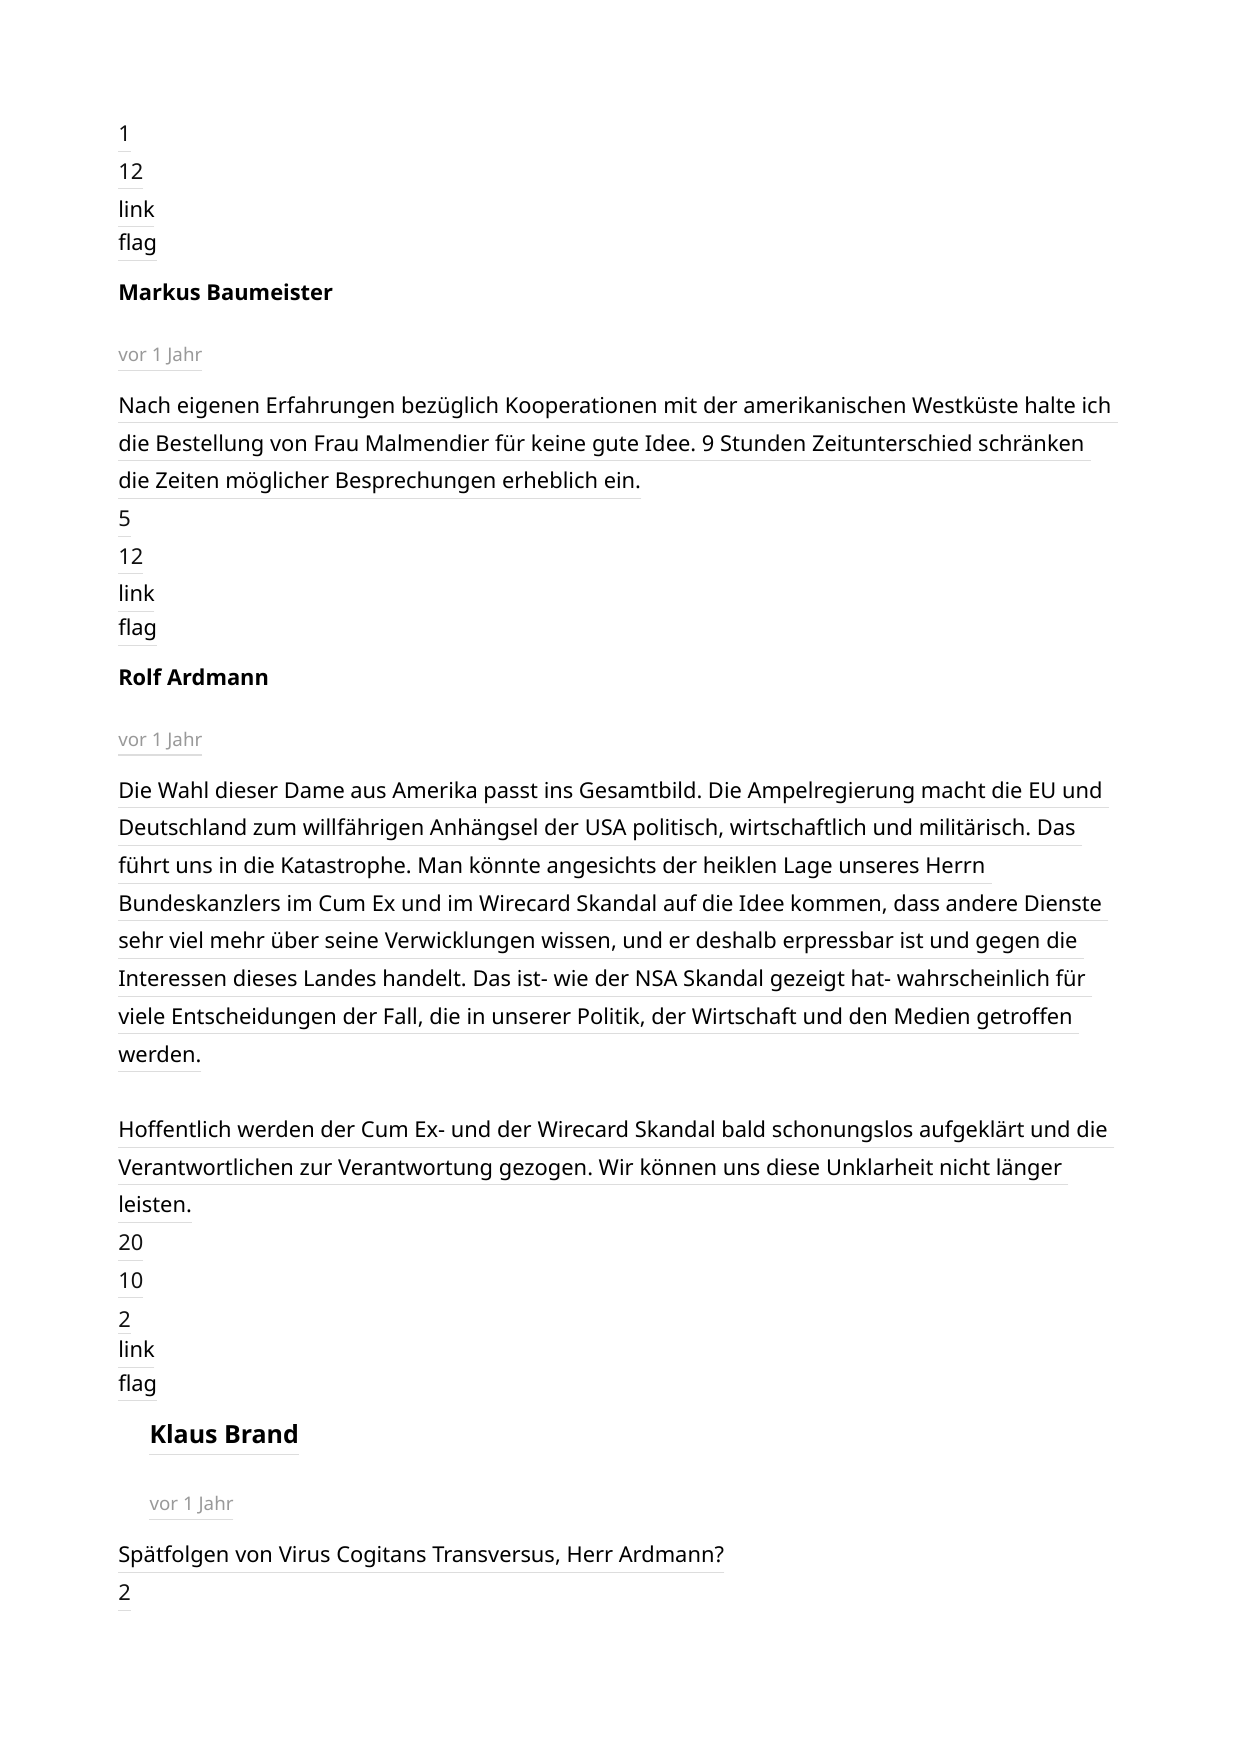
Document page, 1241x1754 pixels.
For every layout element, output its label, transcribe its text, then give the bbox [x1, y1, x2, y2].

text flag [118, 1368, 1122, 1401]
text Klaus Brand [149, 1417, 1122, 1455]
text vor 1 Jahr [118, 341, 1117, 371]
text 2 [118, 1577, 1122, 1611]
text link [118, 578, 1122, 612]
text 5 [118, 503, 1122, 537]
text Rolf Ardmann [118, 661, 1122, 691]
text Nach eigenen Erfahrungen bezüglich Kooperationen mit der amerikanischen Westküste halte ich die Bestellung von Frau Malmendier für keine gute Idee. 9 Stunden Zeitunterschied schränken die Zeiten möglicher Besprechungen erheblich ein. [118, 390, 1122, 499]
text 1 [118, 118, 1122, 152]
text Markus Baumeister [118, 277, 1122, 306]
text link [118, 1334, 1122, 1368]
text 12 [118, 541, 1122, 574]
text vor 1 Jahr [118, 726, 1117, 756]
text flag [118, 227, 1122, 261]
text Die Wahl dieser Dame aus Amerika passt ins Gesamtbild. Die Ampelregierung macht die EU und Deutschland zum willfährigen Anhängsel der USA politisch, wirtschaftlich und militärisch. Das führt uns in die Katastrophe. Man könnte angesichts der heiklen Lage unseres Herrn Bundeskanzlers im Cum Ex und im Wirecard Skandal auf die Idee kommen, dass andere Dienste sehr viel mehr über seine Verwicklungen wissen, und er deshalb erpressbar ist und gegen die Interessen dieses Landes handelt. Das ist- wie der NSA Skandal gezeigt hat- wahrscheinlich für viele Entscheidungen der Fall, die in unserer Politik, der Wirtschaft und den Medien getroffen werden. Hoffentlich werden der Cum Ex- und der Wirecard Skandal bald schonungslos aufgeklärt und die Verantwortlichen zur Verantwortung gezogen. Wir können uns diese Unklarheit nicht länger leisten. [118, 774, 1122, 1223]
text 12 [118, 156, 1122, 189]
text flag [118, 612, 1122, 646]
text Spätfolgen von Virus Cogitans Transversus, Herr Ardmann? [118, 1539, 1122, 1573]
text 2 [118, 1302, 1122, 1334]
text 20 [118, 1227, 1122, 1261]
text 10 [118, 1265, 1122, 1298]
text vor 1 Jahr [149, 1491, 1117, 1520]
text link [118, 193, 1122, 227]
